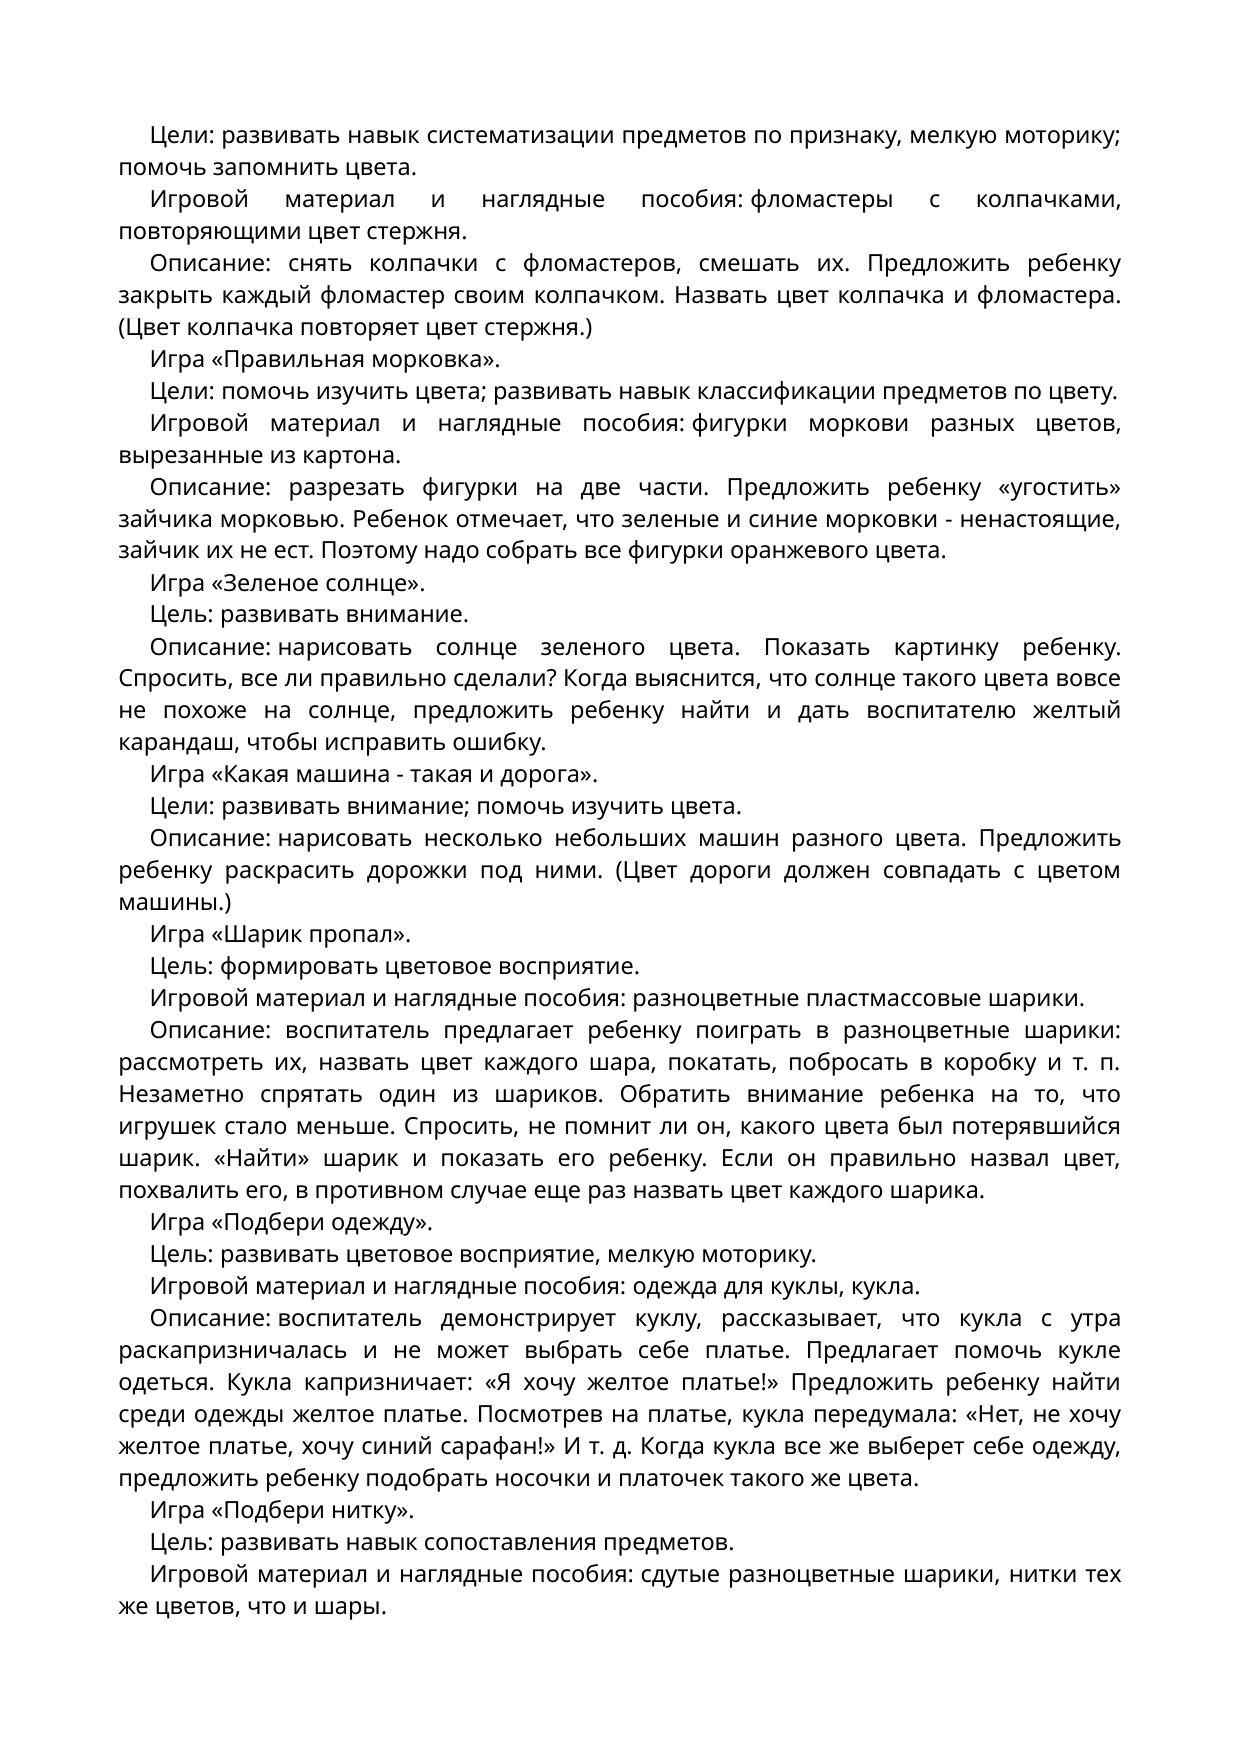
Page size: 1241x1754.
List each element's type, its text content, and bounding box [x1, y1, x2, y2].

text Игра «Подбери нитку». [118, 1493, 1122, 1525]
text Игра «Правильная морковка». [118, 342, 1122, 374]
text Игра «Шарик пропал». [118, 918, 1122, 949]
text Описание: снять колпачки с фломастеров, смешать их. Предложить ребенку закрыть каждый фломастер своим колпачком. Назвать цвет колпачка и фломастера. (Цвет колпачка повторяет цвет стержня.) [118, 246, 1122, 342]
text Цели: развивать навык систематизации предметов по признаку, мелкую моторику; помочь запомнить цвета. [118, 118, 1122, 182]
text Цель: формировать цветовое восприятие. [118, 949, 1122, 982]
text Игровой материал и наглядные пособия: разноцветные пластмассовые шарики. [118, 982, 1122, 1013]
text Описание: нарисовать солнце зеленого цвета. Показать картинку ребенку. Спросить, все ли правильно сделали? Когда выяснится, что солнце такого цвета вовсе не похоже на солнце, предложить ребенку найти и дать воспитателю желтый карандаш, чтобы исправить ошибку. [118, 630, 1122, 758]
text Описание: нарисовать несколько небольших машин разного цвета. Предложить ребенку раскрасить дорожки под ними. (Цвет дороги должен совпадать с цветом машины.) [118, 822, 1122, 918]
text Игровой материал и наглядные пособия: фломастеры с колпачками, повторяющими цвет стержня. [118, 182, 1122, 246]
text Игра «Подбери одежду». [118, 1205, 1122, 1237]
text Игра «Какая машина - такая и дорога». [118, 758, 1122, 790]
text Игра «Зеленое солнце». [118, 566, 1122, 598]
text Игровой материал и наглядные пособия: фигурки моркови разных цветов, вырезанные из картона. [118, 406, 1122, 470]
text Игровой материал и наглядные пособия: одежда для куклы, кукла. [118, 1269, 1122, 1301]
text Описание: разрезать фигурки на две части. Предложить ребенку «угостить» зайчика морковью. Ребенок отмечает, что зеленые и синие морковки - ненастоящие, зайчик их не ест. Поэтому надо собрать все фигурки оранжевого цвета. [118, 470, 1122, 566]
text Цели: помочь изучить цвета; развивать навык классификации предметов по цвету. [118, 374, 1122, 406]
text Цели: развивать внимание; помочь изучить цвета. [118, 790, 1122, 822]
text Описание: воспитатель предлагает ребенку поиграть в разноцветные шарики: рассмотреть их, назвать цвет каждого шара, покатать, побросать в коробку и т. п. Незаметно спрятать один из шариков. Обратить внимание ребенка на то, что игрушек стало меньше. Спросить, не помнит ли он, какого цвета был потерявшийся шарик. «Найти» шарик и показать его ребенку. Если он правильно назвал цвет, похвалить его, в противном случае еще раз назвать цвет каждого шарика. [118, 1013, 1122, 1205]
text Цель: развивать навык сопоставления предметов. [118, 1525, 1122, 1557]
text Игровой материал и наглядные пособия: сдутые разноцветные шарики, нитки тех же цветов, что и шары. [118, 1557, 1122, 1621]
text Описание: воспитатель демонстрирует куклу, рассказывает, что кукла с утра раскапризничалась и не может выбрать себе платье. Предлагает помочь кукле одеться. Кукла капризничает: «Я хочу желтое платье!» Предложить ребенку найти среди одежды желтое платье. Посмотрев на платье, кукла передумала: «Нет, не хочу желтое платье, хочу синий сарафан!» И т. д. Когда кукла все же выберет себе одежду, предложить ребенку подобрать носочки и платочек такого же цвета. [118, 1301, 1122, 1493]
text Цель: развивать внимание. [118, 598, 1122, 630]
text Цель: развивать цветовое восприятие, мелкую моторику. [118, 1237, 1122, 1269]
